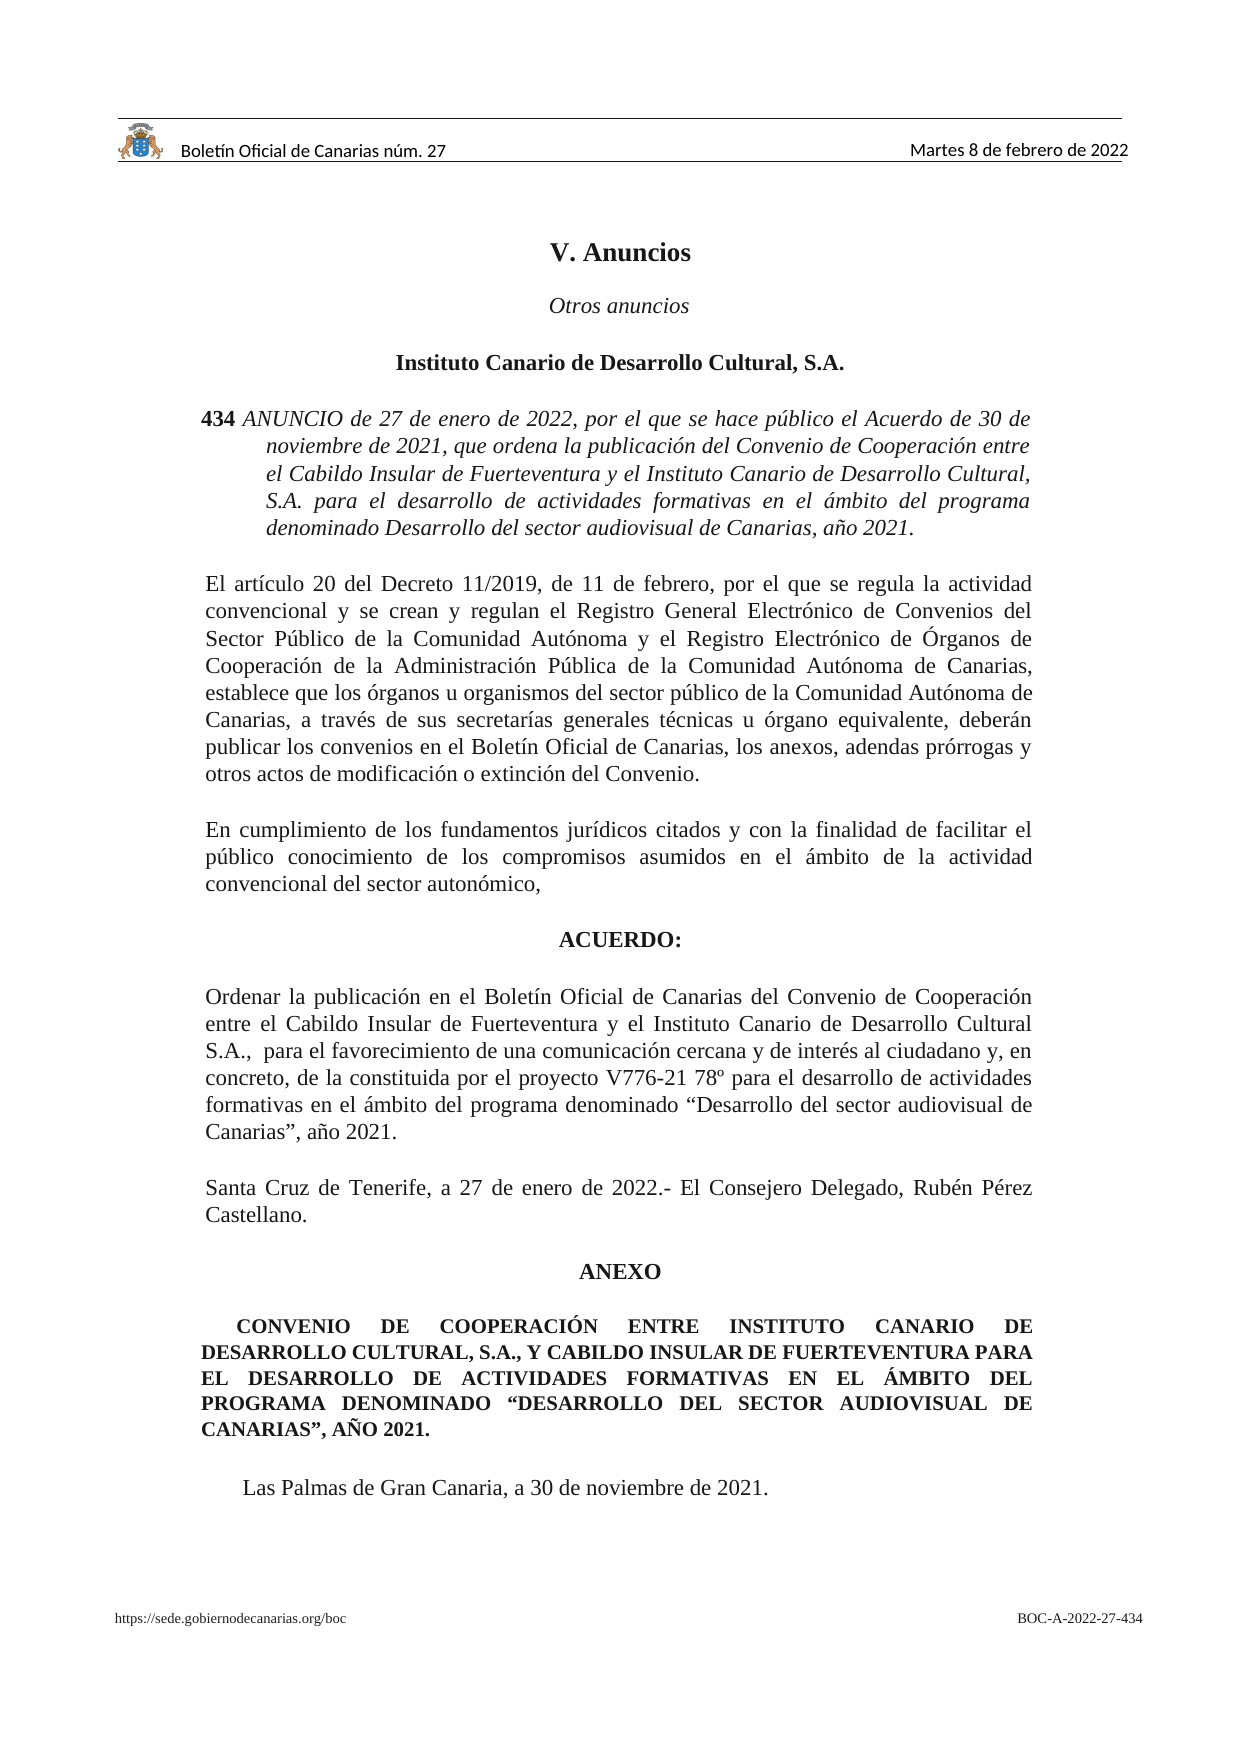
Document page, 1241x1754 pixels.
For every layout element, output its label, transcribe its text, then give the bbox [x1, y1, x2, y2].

text 434 ANUNCIO de 27 de enero de 2022, por el que se hace público el Acuerdo de 30 de noviembre de 2021, que ordena la publicación del Convenio de Cooperación entre el Cabildo Insular de Fuerteventura y el Instituto Canario de Desarrollo Cultural, S.A. para el desarrollo de actividades formativas en el ámbito del programa denominado Desarrollo del sector audiovisual de Canarias, año 2021. [201, 406, 1034, 540]
text En cumplimiento de los fundamentos jurídicos citados y con la finalidad de facilitar el público conocimiento de los compromisos asumidos en el ámbito de la actividad convencional del sector autonómico, [205, 816, 1034, 897]
text Ordenar la publicación en el Boletín Oficial de Canarias del Convenio de Cooperación entre el Cabildo Insular de Fuerteventura y el Instituto Canario de Desarrollo Cultural S.A., para el favorecimiento de una comunicación cercana y de interés al ciudadano y, en concreto, de la constituida por el proyecto V776-21 78º para el desarrollo de actividades formativas en el ámbito del programa denominado “Desarrollo del sector audiovisual de Canarias”, año 2021. [205, 983, 1034, 1145]
text V. Anuncios [207, 236, 1034, 267]
text Instituto Canario de Desarrollo Cultural, S.A. [207, 349, 1034, 375]
text CONVENIO DE COOPERACIÓN ENTRE INSTITUTO CANARIO DE DESARROLLO CULTURAL, S.A., Y CABILDO INSULAR DE FUERTEVENTURA PARA EL DESARROLLO DE ACTIVIDADES FORMATIVAS EN EL ÁMBITO DEL PROGRAMA DENOMINADO “DESARROLLO DEL SECTOR AUDIOVISUAL DE CANARIAS”, AÑO 2021. [201, 1314, 1034, 1441]
text ANEXO [207, 1258, 1034, 1284]
text Santa Cruz de Tenerife, a 27 de enero de 2022.- El Consejero Delegado, Rubén Pérez Castellano. [205, 1174, 1034, 1228]
text El artículo 20 del Decreto 11/2019, de 11 de febrero, por el que se regula la actividad convencional y se crean y regulan el Registro General Electrónico de Convenios del Sector Público de la Comunidad Autónoma y el Registro Electrónico de Órganos de Cooperación de la Administración Pública de la Comunidad Autónoma de Canarias, establece que los órganos u organismos del sector público de la Comunidad Autónoma de Canarias, a través de sus secretarías generales técnicas u órgano equivalente, deberán publicar los convenios en el Boletín Oficial de Canarias, los anexos, adendas prórrogas y otros actos de modificación o extinción del Convenio. [205, 570, 1034, 786]
text Las Palmas de Gran Canaria, a 30 de noviembre de 2021. [242, 1474, 1034, 1500]
text Otros anuncios [207, 293, 1034, 319]
text ACUERDO: [207, 926, 1034, 953]
